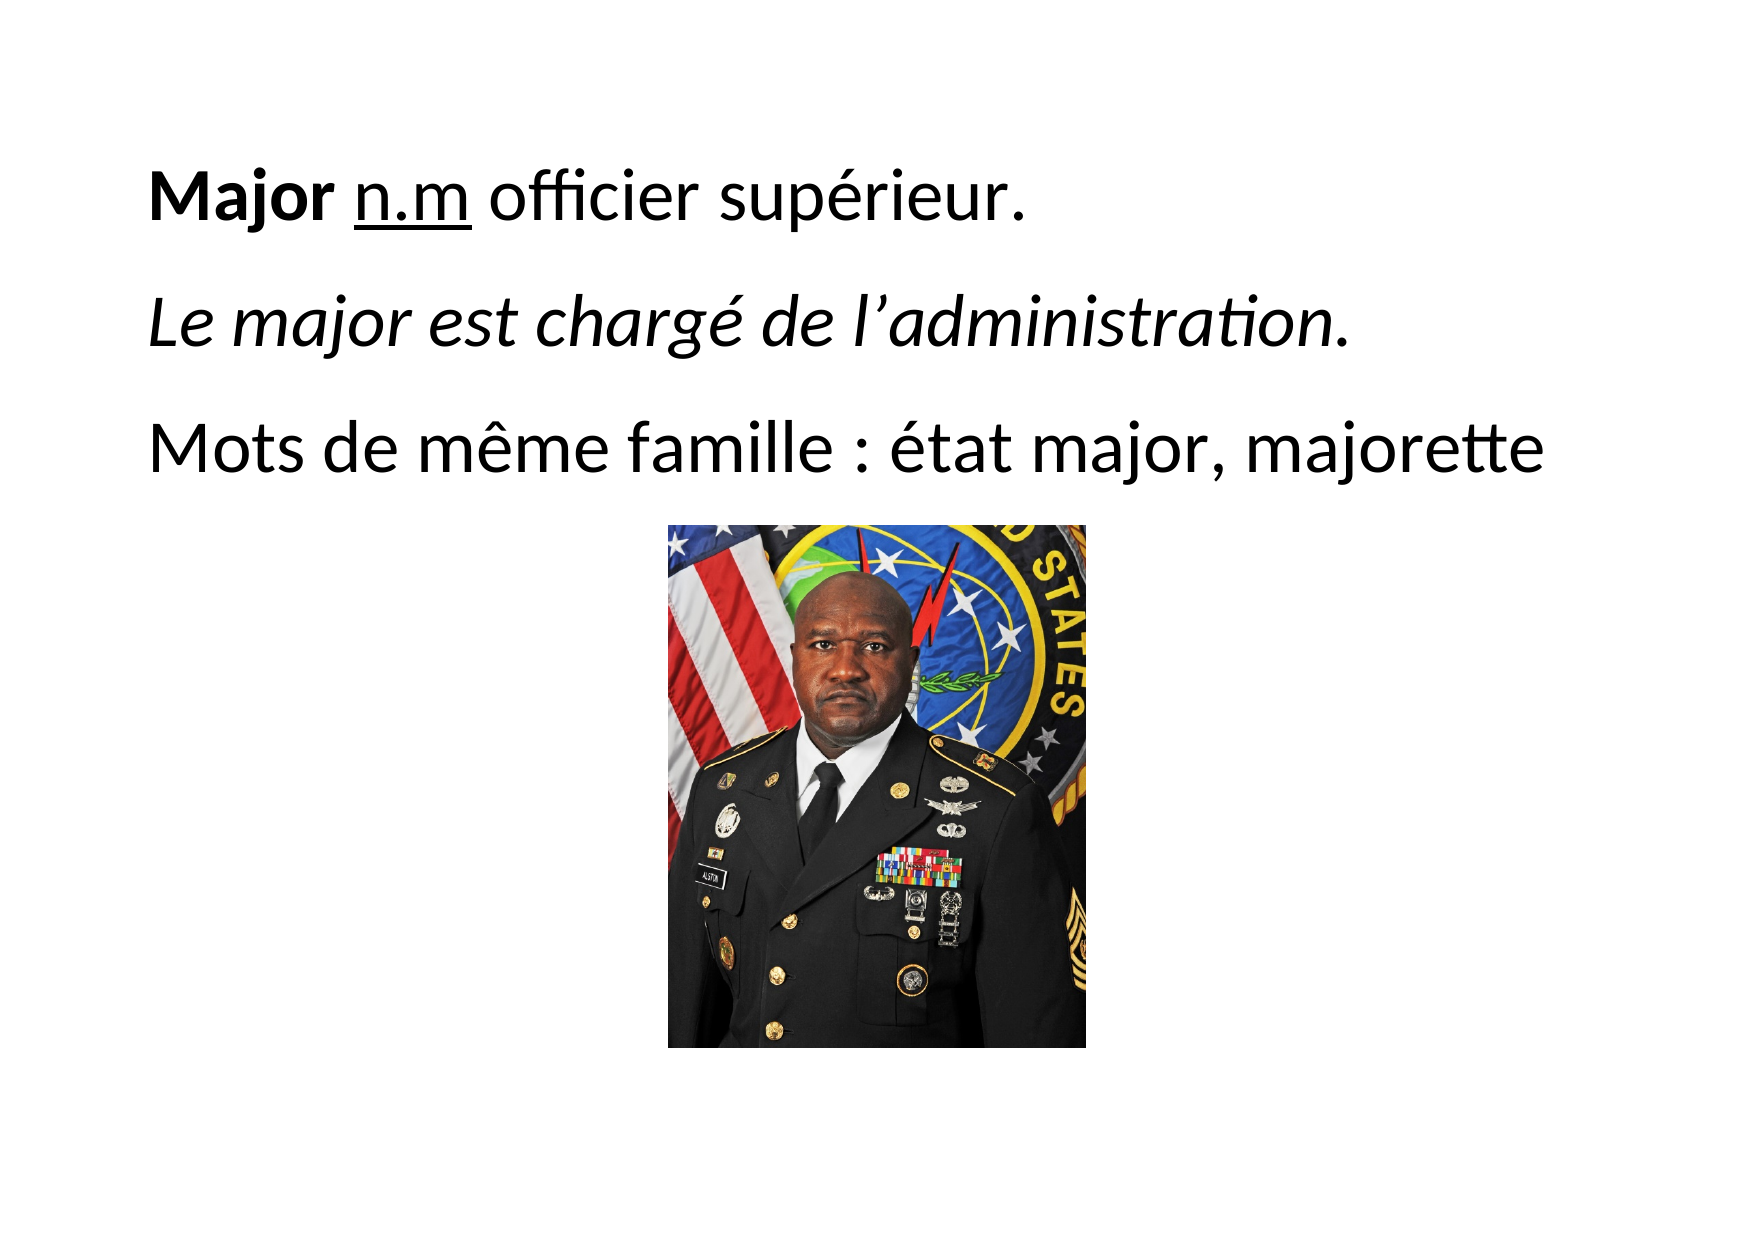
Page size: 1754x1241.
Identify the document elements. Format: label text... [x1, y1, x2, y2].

text Major n.m officier supérieur. [148, 148, 1606, 239]
text Le major est chargé de l’administration. [148, 274, 1606, 365]
text Mots de même famille : état major, majorette [148, 400, 1606, 491]
